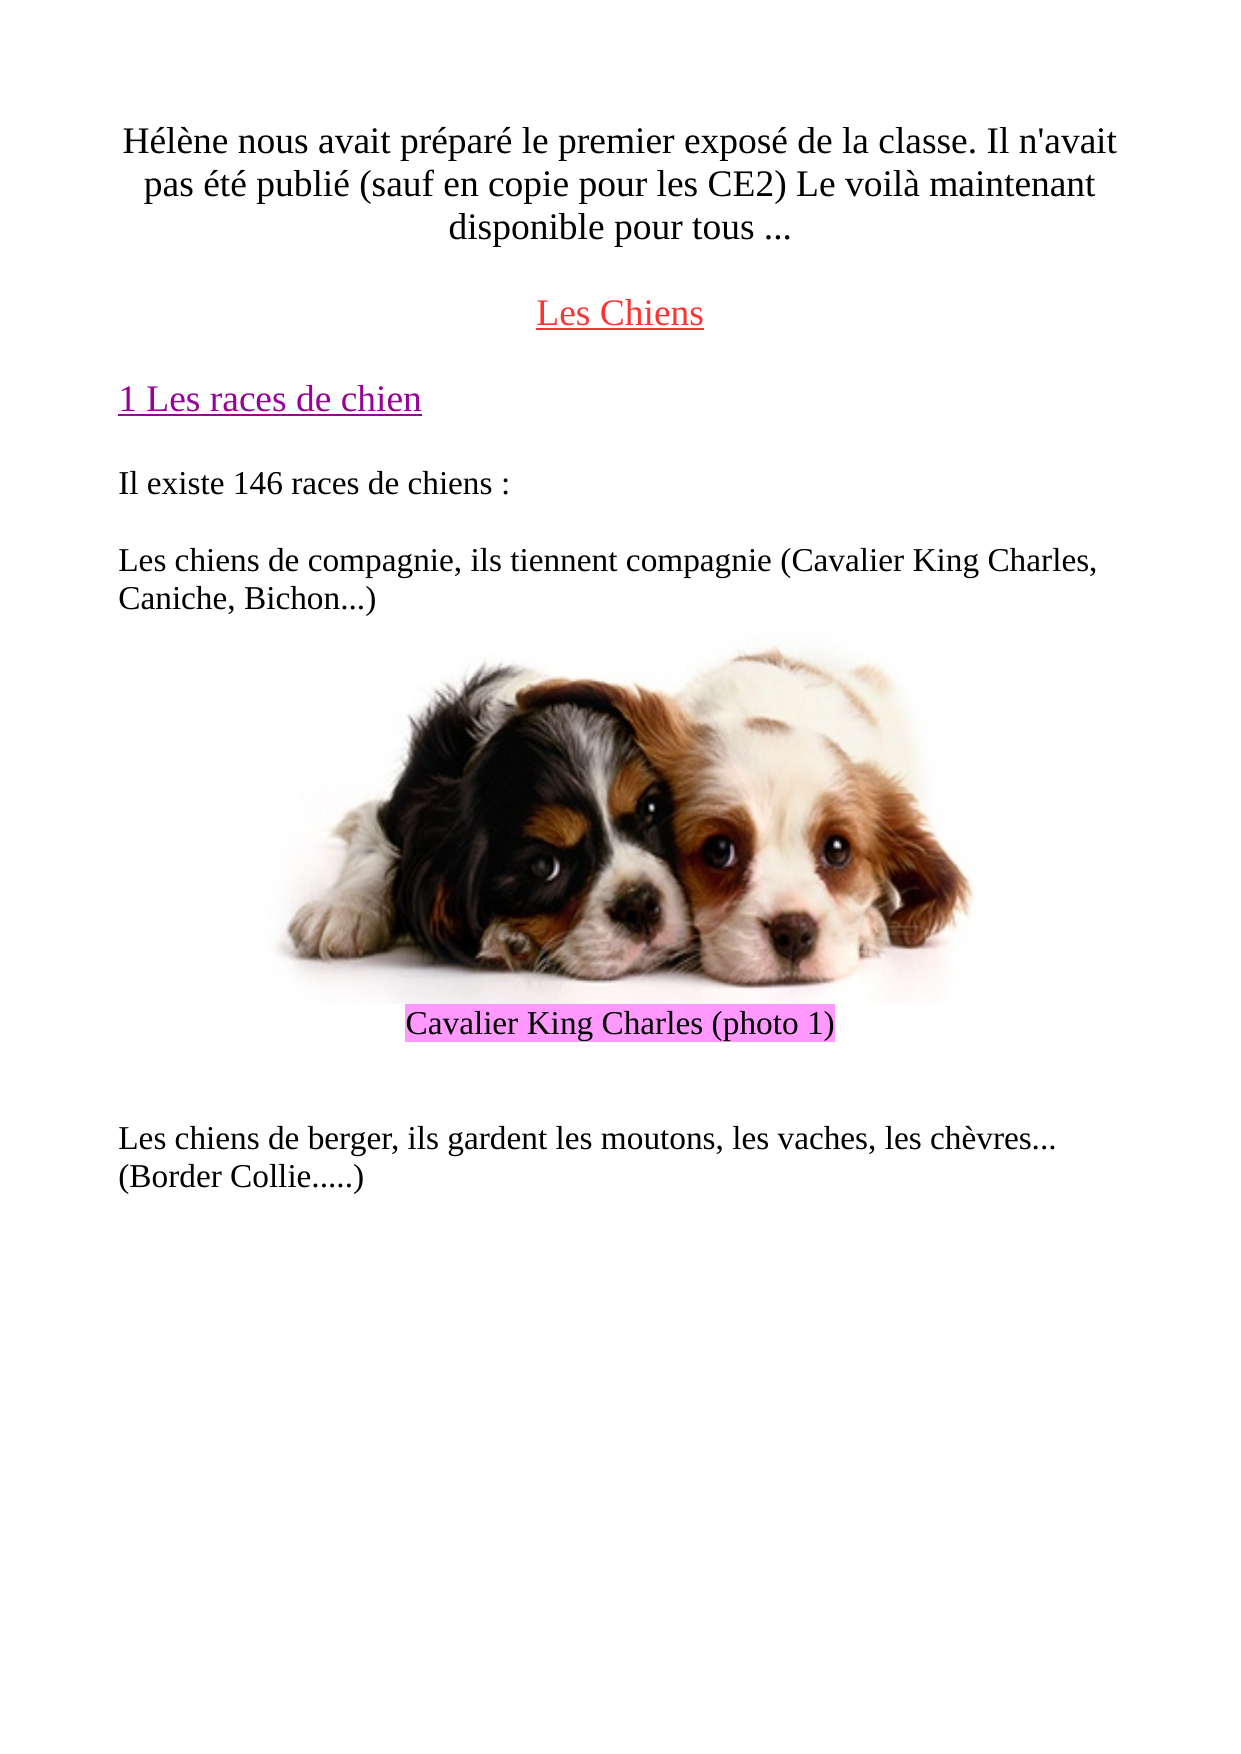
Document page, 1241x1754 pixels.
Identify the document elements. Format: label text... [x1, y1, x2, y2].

text Il existe 146 races de chiens : [118, 463, 1122, 501]
text Les Chiens [118, 291, 1122, 334]
text 1 Les races de chien [118, 377, 1122, 420]
text Hélène nous avait préparé le premier exposé de la classe. Il n'avait pas été publié (sauf en copie pour les CE2) Le voilà maintenant disponible pour tous ... [118, 118, 1122, 247]
text Cavalier King Charles (photo 1) [118, 616, 1122, 1042]
picture [264, 616, 977, 1004]
text Les chiens de berger, ils gardent les moutons, les vaches, les chèvres... (Border Collie.....) [118, 1118, 1122, 1195]
text Les chiens de compagnie, ils tiennent compagnie (Cavalier King Charles, Caniche, Bichon...) [118, 540, 1122, 616]
